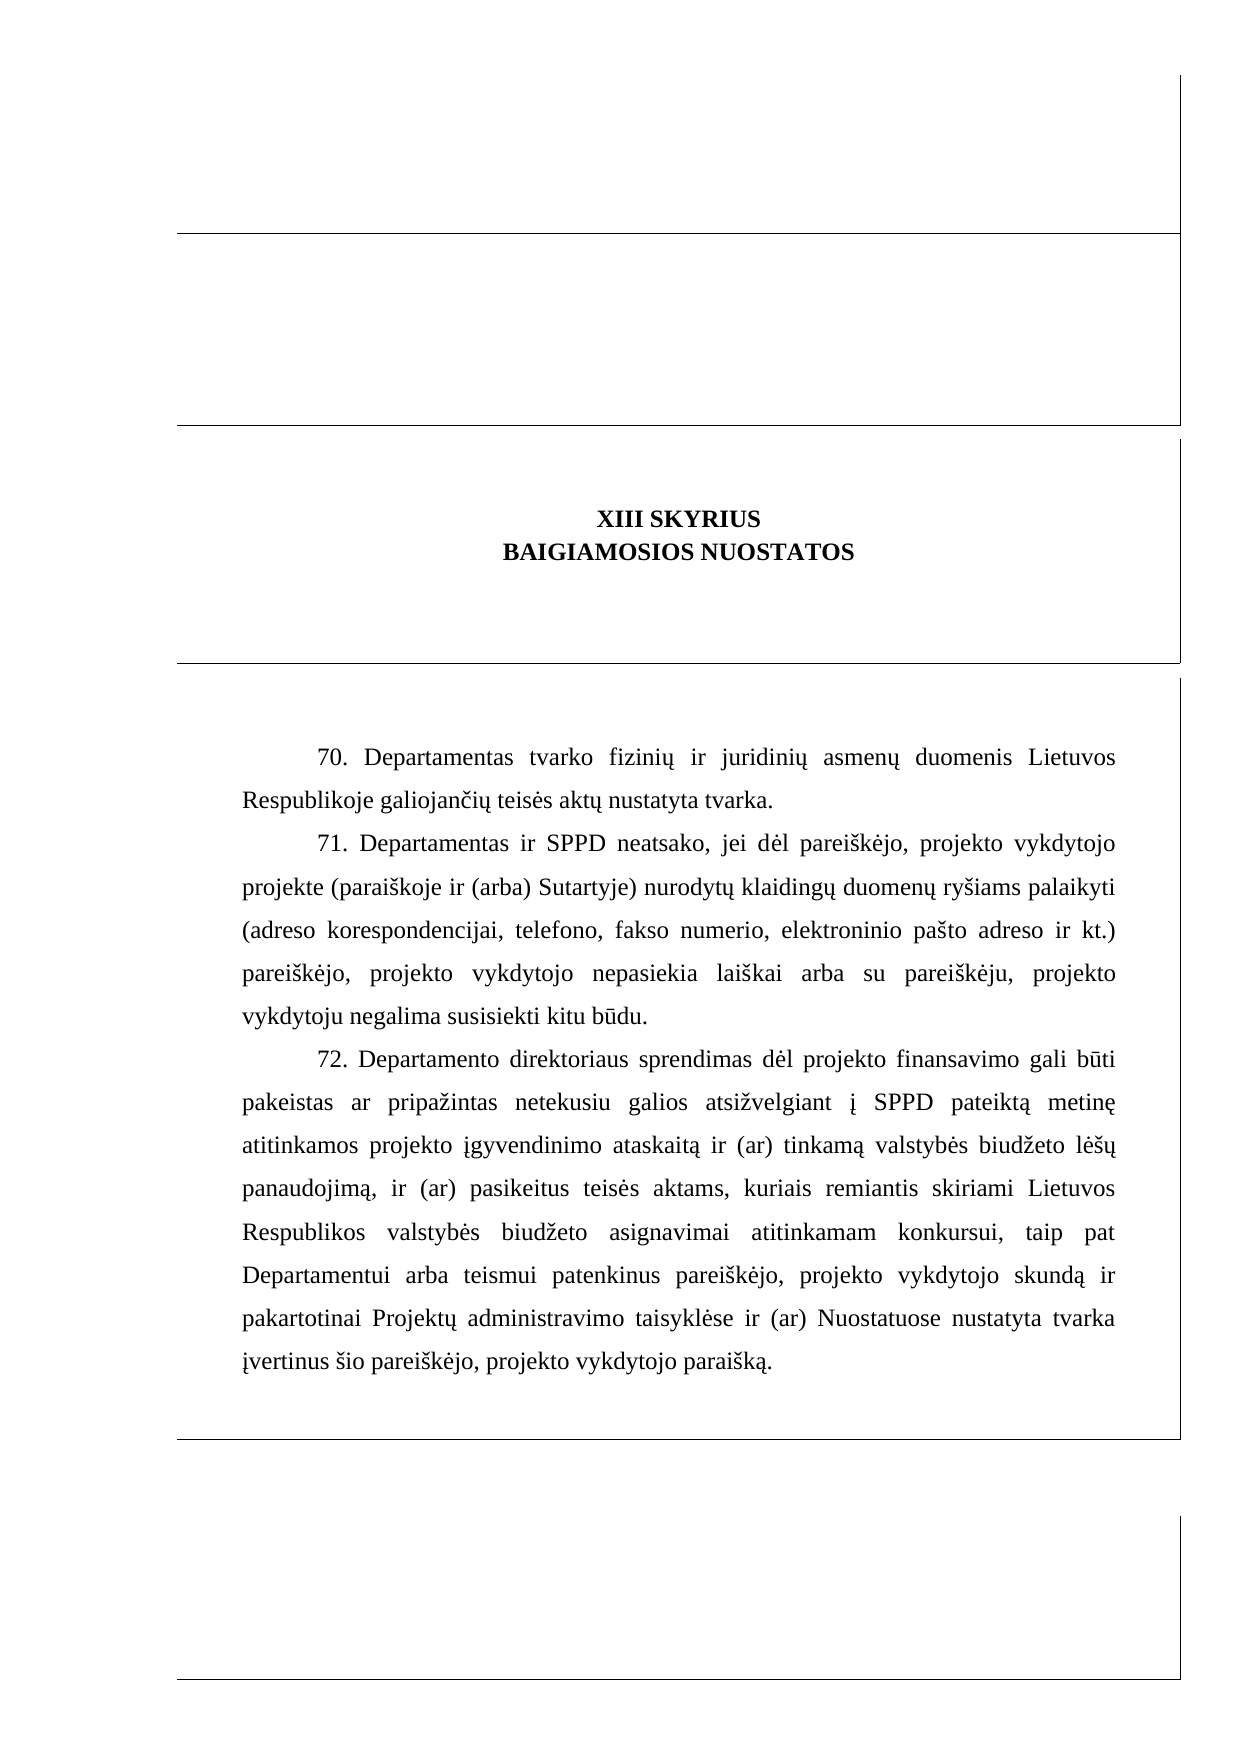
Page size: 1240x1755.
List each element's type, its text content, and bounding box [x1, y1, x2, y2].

text XIII SKYRIUS [177, 439, 1180, 472]
text BAIGIAMOSIOS NUOSTATOS [177, 472, 1180, 566]
text 72. Departamento direktoriaus sprendimas dėl projekto finansavimo gali būti pakeistas ar pripažintas netekusiu galios atsižvelgiant į SPPD pateiktą metinę atitinkamos projekto įgyvendinimo ataskaitą ir (ar) tinkamą valstybės biudžeto lėšų panaudojimą, ir (ar) pasikeitus teisės aktams, kuriais remiantis skiriami Lietuvos Respublikos valstybės biudžeto asignavimai atitinkamam konkursui, taip pat Departamentui arba teismui patenkinus pareiškėjo, projekto vykdytojo skundą ir pakartotinai Projektų administravimo taisyklėse ir (ar) Nuostatuose nustatyta tvarka įvertinus šio pareiškėjo, projekto vykdytojo paraišką. [177, 979, 1181, 1439]
text 70. Departamentas tvarko fizinių ir juridinių asmenų duomenis Lietuvos Respublikoje galiojančių teisės aktų nustatyta tvarka. [177, 678, 1180, 764]
text 71. Departamentas ir SPPD neatsako, jei dėl pareiškėjo, projekto vykdytojo projekte (paraiškoje ir (arba) Sutartyje) nurodytų klaidingų duomenų ryšiams palaikyti (adreso korespondencijai, telefono, fakso numerio, elektroninio pašto adreso ir kt.) pareiškėjo, projekto vykdytojo nepasiekia laiškai arba su pareiškėju, projekto vykdytoju negalima susisiekti kitu būdu. [177, 764, 1181, 979]
